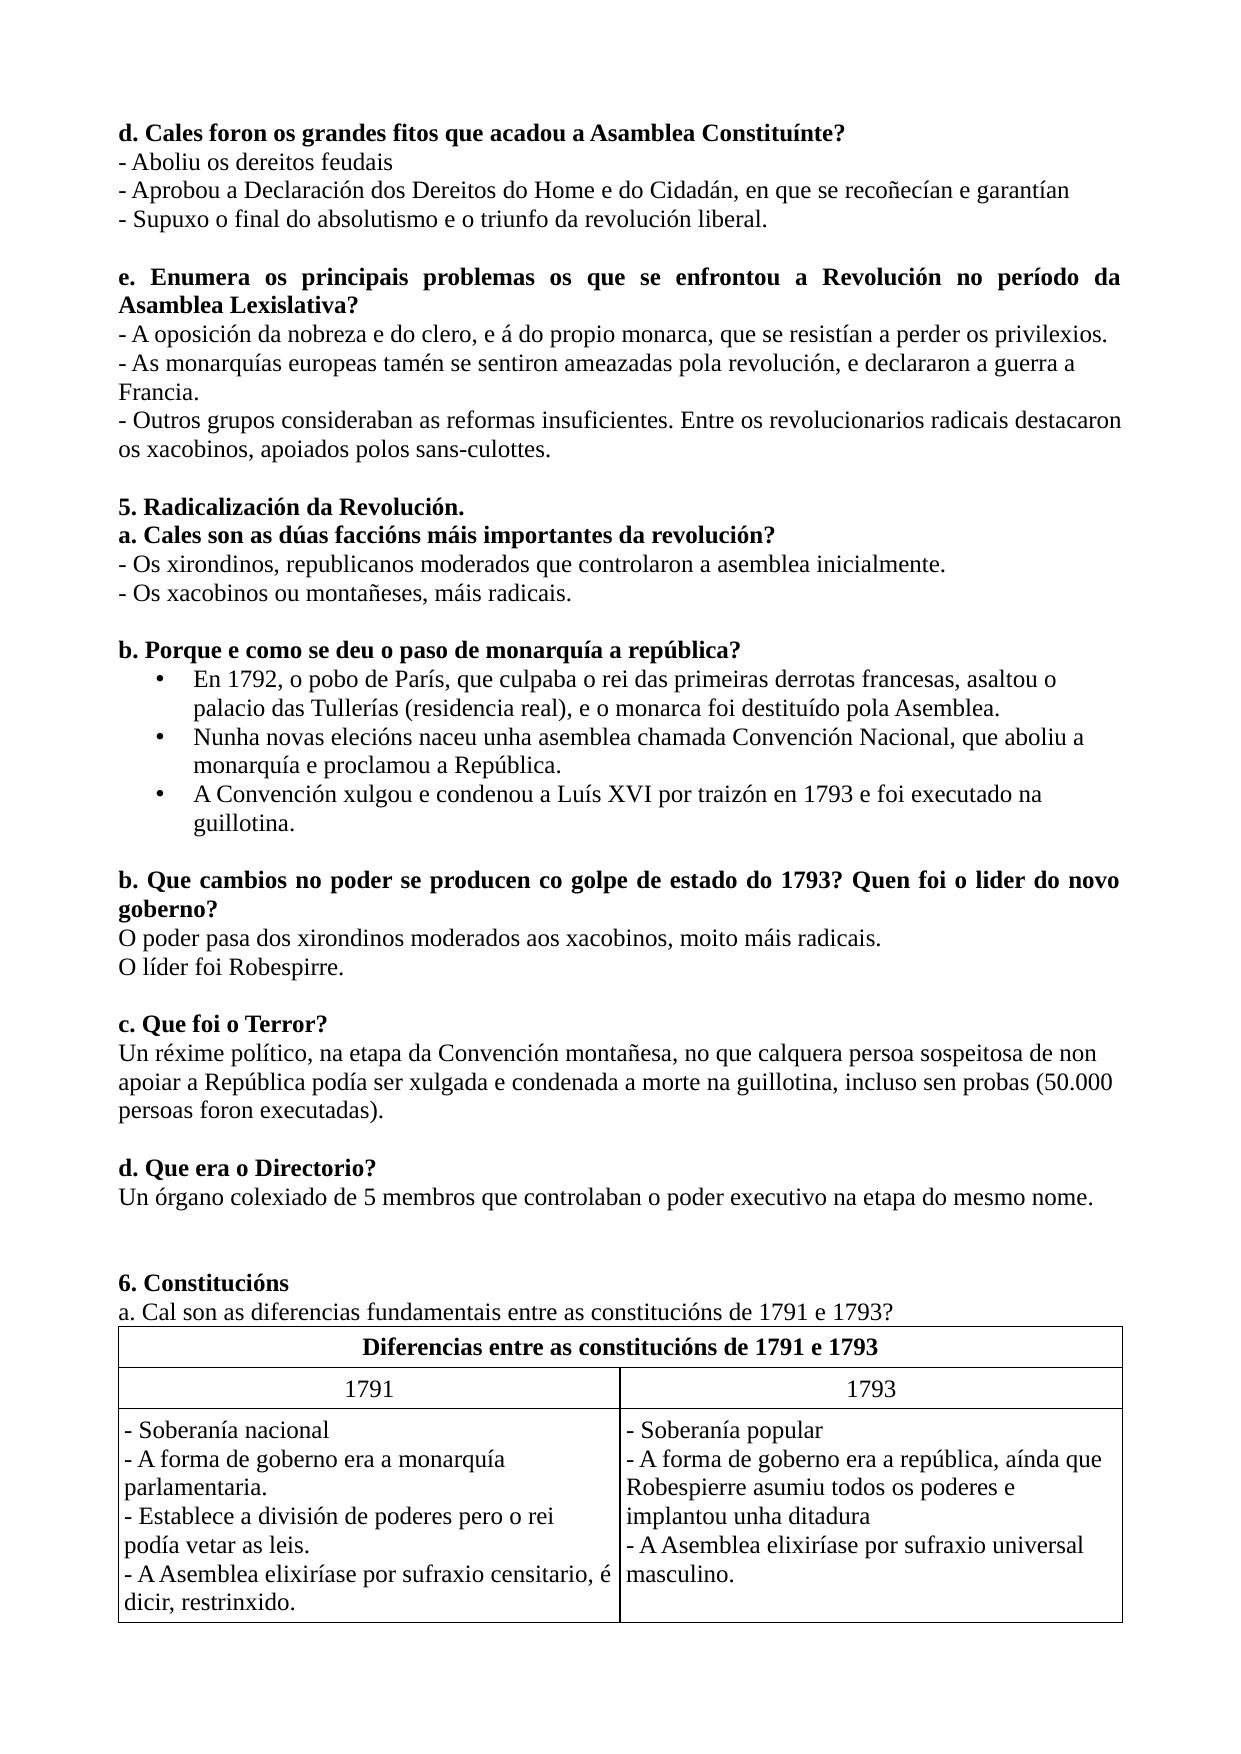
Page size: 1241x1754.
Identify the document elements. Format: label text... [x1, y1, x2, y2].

text Un réxime político, na etapa da Convención montañesa, no que calquera persoa sospeitosa de non apoiar a República podía ser xulgada e condenada a morte na guillotina, incluso sen probas (50.000 persoas foron executadas). [118, 1038, 1122, 1124]
text 5. Radicalización da Revolución. [118, 492, 1122, 521]
text a. Cal son as diferencias fundamentais entre as constitucións de 1791 e 1793? [118, 1297, 1122, 1326]
list A Convención xulgou e condenou a Luís XVI por traizón en 1793 e foi executado na guillotina. [156, 779, 1122, 837]
text c. Que foi o Terror? [118, 1009, 1122, 1038]
text O poder pasa dos xirondinos moderados aos xacobinos, moito máis radicais. [118, 923, 1122, 952]
text e. Enumera os principais problemas os que se enfrontou a Revolución no período da Asamblea Lexislativa? [118, 262, 1122, 319]
text - Aprobou a Declaración dos Dereitos do Home e do Cidadán, en que se recoñecían e garantían [118, 176, 1122, 204]
text b. Que cambios no poder se producen co golpe de estado do 1793? Quen foi o lider do novo goberno? [118, 866, 1122, 923]
text a. Cales son as dúas faccións máis importantes da revolución? [118, 521, 1122, 549]
text d. Que era o Directorio? [118, 1153, 1122, 1182]
text - Aboliu os dereitos feudais [118, 147, 1122, 176]
table_cell 1793 [621, 1368, 1122, 1408]
text - Os xirondinos, republicanos moderados que controlaron a asemblea inicialmente. [118, 549, 1122, 578]
text b. Porque e como se deu o paso de monarquía a república? [118, 636, 1122, 664]
text Un órgano colexiado de 5 membros que controlaban o poder executivo na etapa do mesmo nome. [118, 1182, 1122, 1211]
text - As monarquías europeas tamén se sentiron ameazadas pola revolución, e declararon a guerra a Francia. [118, 348, 1122, 406]
table_cell - Soberanía nacional - A forma de goberno era a monarquía parlamentaria. - Establece a división de poderes pero o rei podía vetar as leis. - A Asemblea elixiríase por sufraxio censitario, é dicir, restrinxido. [119, 1409, 619, 1622]
table_cell - Soberanía popular - A forma de goberno era a república, aínda que Robespierre asumiu todos os poderes e implantou unha ditadura - A Asemblea elixiríase por sufraxio universal masculino. [621, 1409, 1122, 1622]
text O líder foi Robespirre. [118, 952, 1122, 981]
list En 1792, o pobo de París, que culpaba o rei das primeiras derrotas francesas, asaltou o palacio das Tullerías (residencia real), e o monarca foi destituído pola Asemblea. [156, 664, 1122, 722]
table_cell 1791 [119, 1368, 619, 1408]
list Nunha novas elecións naceu unha asemblea chamada Convención Nacional, que aboliu a monarquía e proclamou a República. [156, 722, 1122, 779]
text - A oposición da nobreza e do clero, e á do propio monarca, que se resistían a perder os privilexios. [118, 319, 1122, 348]
text - Os xacobinos ou montañeses, máis radicais. [118, 578, 1122, 607]
table_header Diferencias entre as constitucións de 1791 e 1793 [119, 1327, 1122, 1367]
text - Supuxo o final do absolutismo e o triunfo da revolución liberal. [118, 204, 1122, 233]
text - Outros grupos consideraban as reformas insuficientes. Entre os revolucionarios radicais destacaron os xacobinos, apoiados polos sans-culottes. [118, 406, 1122, 463]
text 6. Constitucións [118, 1268, 1122, 1297]
text d. Cales foron os grandes fitos que acadou a Asamblea Constituínte? [118, 118, 1122, 147]
